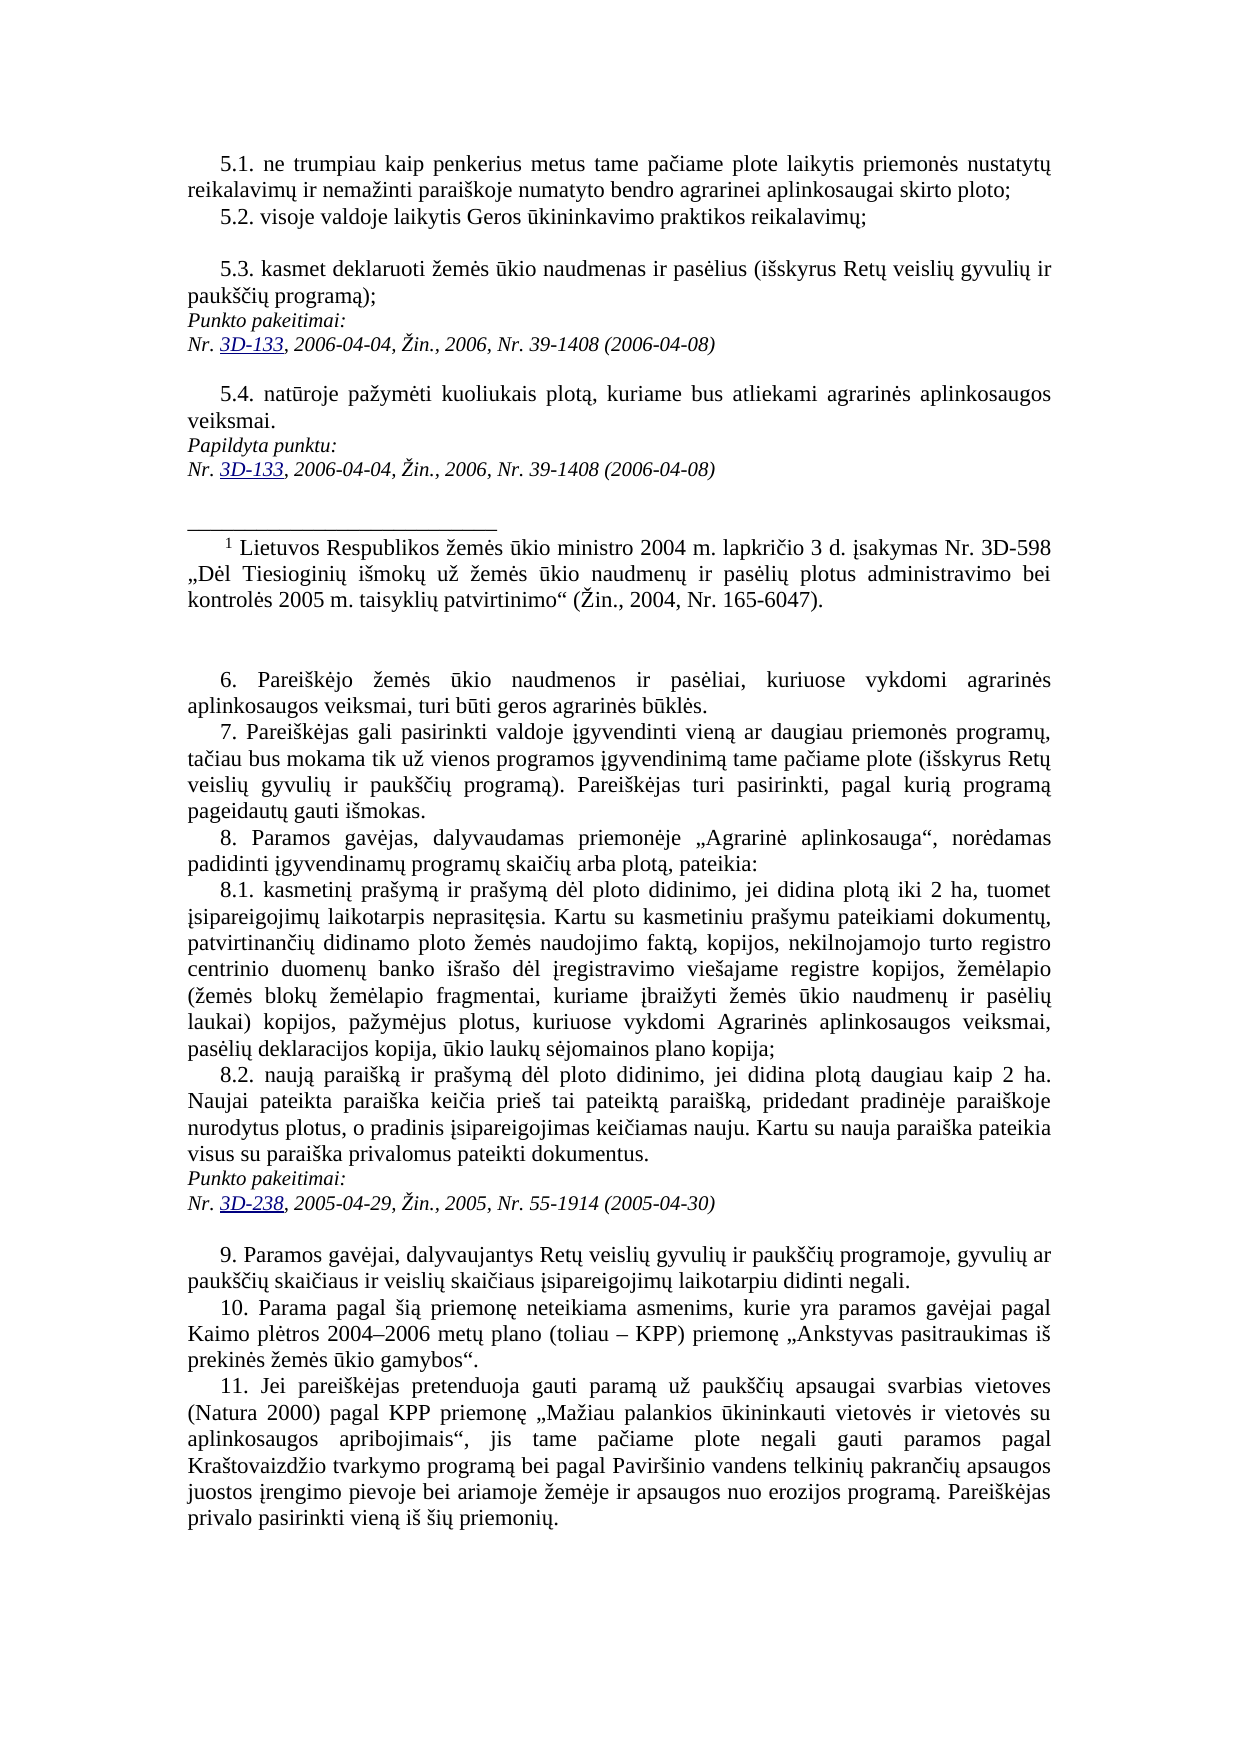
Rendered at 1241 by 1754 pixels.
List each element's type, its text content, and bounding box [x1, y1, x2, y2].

text Nr. 3D-133, 2006-04-04, Žin., 2006, Nr. 39-1408 (2006-04-08) [187, 332, 1053, 356]
text 9. Paramos gavėjai, dalyvaujantys Retų veislių gyvulių ir paukščių programoje, gyvulių ar paukščių skaičiaus ir veislių skaičiaus įsipareigojimų laikotarpiu didinti negali. [187, 1241, 1053, 1293]
text Punkto pakeitimai: [187, 308, 1053, 332]
text 11. Jei pareiškėjas pretenduoja gauti paramą už paukščių apsaugai svarbias vietoves (Natura 2000) pagal KPP priemonę „Mažiau palankios ūkininkauti vietovės ir vietovės su aplinkosaugos apribojimais“, jis tame pačiame plote negali gauti paramos pagal Kraštovaizdžio tvarkymo programą bei pagal Paviršinio vandens telkinių pakrančių apsaugos juostos įrengimo pievoje bei ariamoje žemėje ir apsaugos nuo erozijos programą. Pareiškėjas privalo pasirinkti vieną iš šių priemonių. [187, 1373, 1053, 1531]
text 10. Parama pagal šią priemonę neteikiama asmenims, kurie yra paramos gavėjai pagal Kaimo plėtros 2004–2006 metų plano (toliau – KPP) priemonę „Ankstyvas pasitraukimas iš prekinės žemės ūkio gamybos“. [187, 1293, 1053, 1373]
text 5.2. visoje valdoje laikytis Geros ūkininkavimo praktikos reikalavimų; [187, 203, 1053, 229]
text Nr. 3D-238, 2005-04-29, Žin., 2005, Nr. 55-1914 (2005-04-30) [187, 1190, 1053, 1214]
text 7. Pareiškėjas gali pasirinkti valdoje įgyvendinti vieną ar daugiau priemonės programų, tačiau bus mokama tik už vienos programos įgyvendinimą tame pačiame plote (išskyrus Retų veislių gyvulių ir paukščių programą). Pareiškėjas turi pasirinkti, pagal kurią programą pageidautų gauti išmokas. [187, 718, 1053, 824]
text 5.1. ne trumpiau kaip penkerius metus tame pačiame plote laikytis priemonės nustatytų reikalavimų ir nemažinti paraiškoje numatyto bendro agrarinei aplinkosaugai skirto ploto; [187, 150, 1053, 203]
text 6. Pareiškėjo žemės ūkio naudmenos ir pasėliai, kuriuose vykdomi agrarinės aplinkosaugos veiksmai, turi būti geros agrarinės būklės. [187, 666, 1053, 718]
text Papildyta punktu: [187, 433, 1053, 457]
text 8. Paramos gavėjas, dalyvaudamas priemonėje „Agrarinė aplinkosauga“, norėdamas padidinti įgyvendinamų programų skaičių arba plotą, pateikia: [187, 824, 1053, 876]
text Punkto pakeitimai: [187, 1166, 1053, 1190]
text 5.3. kasmet deklaruoti žemės ūkio naudmenas ir pasėlius (išskyrus Retų veislių gyvulių ir paukščių programą); [187, 255, 1053, 308]
text Nr. 3D-133, 2006-04-04, Žin., 2006, Nr. 39-1408 (2006-04-08) [187, 457, 1053, 481]
text 5.4. natūroje pažymėti kuoliukais plotą, kuriame bus atliekami agrarinės aplinkosaugos veiksmai. [187, 380, 1053, 433]
text ___________________________ [187, 507, 1053, 534]
text 1 Lietuvos Respublikos žemės ūkio ministro 2004 m. lapkričio 3 d. įsakymas Nr. 3D-598 „Dėl Tiesioginių išmokų už žemės ūkio naudmenų ir pasėlių plotus administravimo bei kontrolės 2005 m. taisyklių patvirtinimo“ (Žin., 2004, Nr. 165-6047). [187, 534, 1053, 613]
text 8.1. kasmetinį prašymą ir prašymą dėl ploto didinimo, jei didina plotą iki 2 ha, tuomet įsipareigojimų laikotarpis neprasitęsia. Kartu su kasmetiniu prašymu pateikiami dokumentų, patvirtinančių didinamo ploto žemės naudojimo faktą, kopijos, nekilnojamojo turto registro centrinio duomenų banko išrašo dėl įregistravimo viešajame registre kopijos, žemėlapio (žemės blokų žemėlapio fragmentai, kuriame įbraižyti žemės ūkio naudmenų ir pasėlių laukai) kopijos, pažymėjus plotus, kuriuose vykdomi Agrarinės aplinkosaugos veiksmai, pasėlių deklaracijos kopija, ūkio laukų sėjomainos plano kopija; [187, 876, 1053, 1061]
text 8.2. naują paraišką ir prašymą dėl ploto didinimo, jei didina plotą daugiau kaip 2 ha. Naujai pateikta paraiška keičia prieš tai pateiktą paraišką, pridedant pradinėje paraiškoje nurodytus plotus, o pradinis įsipareigojimas keičiamas nauju. Kartu su nauja paraiška pateikia visus su paraiška privalomus pateikti dokumentus. [187, 1061, 1053, 1166]
